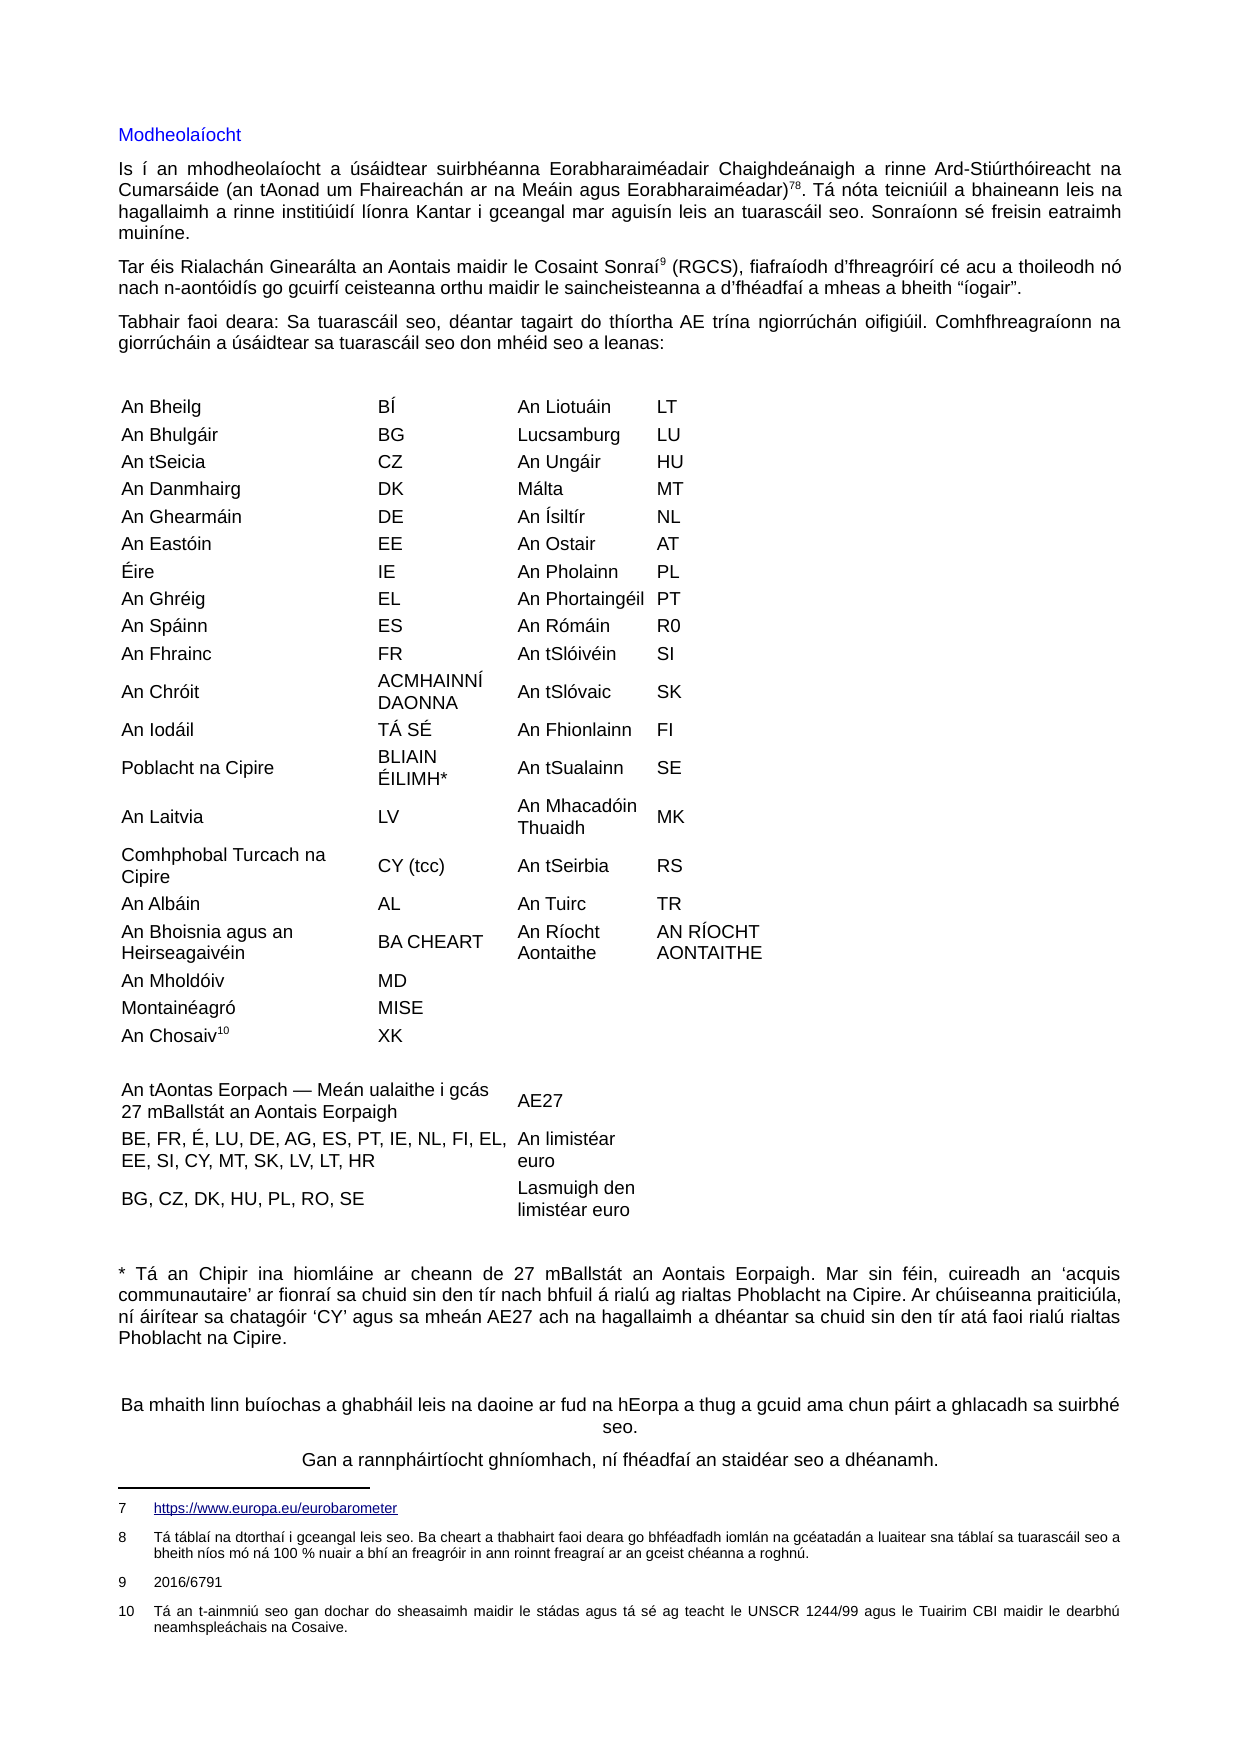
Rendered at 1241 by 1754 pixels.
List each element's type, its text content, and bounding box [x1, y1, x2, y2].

table_cell An Fhrainc [118, 640, 375, 667]
table_cell [654, 1049, 793, 1076]
table_cell Poblacht na Cipire [118, 744, 375, 792]
table_cell MD [375, 967, 514, 994]
table_cell EL [375, 585, 514, 612]
text Is í an mhodheolaíocht a úsáidtear suirbhéanna Eorabharaiméadair Chaighdeánaigh a rinne Ard-Stiúrthóireacht na Cumarsáide (an tAonad um Fhaireachán ar na Meáin agus Eorabharaiméadar). Tá nóta teicniúil a bhaineann leis na hagallaimh a rinne institiúidí líonra Kantar i gceangal mar aguisín leis an tuarascáil seo. Sonraíonn sé freisin eatraimh muiníne. [118, 157, 1122, 244]
table_cell DE [375, 503, 514, 530]
text Modheolaíocht [118, 124, 1122, 146]
table_cell SE [654, 744, 793, 792]
table_cell AN RÍOCHT AONTAITHE [654, 918, 793, 967]
table_cell [514, 1049, 654, 1076]
table_cell An Ríocht Aontaithe [514, 918, 654, 967]
table_cell An Spáinn [118, 612, 375, 640]
table_cell Málta [514, 475, 654, 503]
table_cell An Mholdóiv [118, 967, 375, 994]
table_cell An Laitvia [118, 793, 375, 841]
table_cell [654, 1021, 793, 1049]
table_cell An Chosaiv [118, 1021, 375, 1049]
table_cell [514, 967, 654, 994]
table_cell CZ [375, 448, 514, 475]
table_cell BG, CZ, DK, HU, PL, RO, SE [118, 1174, 514, 1223]
table_cell An Ghearmáin [118, 503, 375, 530]
table_cell BLIAIN ÉILIMH* [375, 744, 514, 792]
table_cell Comhphobal Turcach na Cipire [118, 841, 375, 890]
table_cell An Phortaingéil [514, 585, 654, 612]
text Tá táblaí na dtorthaí i gceangal leis seo. Ba cheart a thabhairt faoi deara go bhféadfadh iomlán na gcéatadán a luaitear sna táblaí sa tuarascáil seo a bheith níos mó ná 100 % nuair a bhí an freagróir in ann roinnt freagraí ar an gceist chéanna a roghnú. [118, 1528, 1122, 1562]
table_cell TR [654, 890, 793, 918]
text Tabhair faoi deara: Sa tuarascáil seo, déantar tagairt do thíortha AE trína ngiorrúchán oifigiúil. Comhfhreagraíonn na giorrúcháin a úsáidtear sa tuarascáil seo don mhéid seo a leanas: [118, 311, 1122, 354]
table_cell An Bhulgáir [118, 421, 375, 448]
table_cell An Iodáil [118, 716, 375, 743]
table_cell An Ísiltír [514, 503, 654, 530]
table_cell BA CHEART [375, 918, 514, 967]
table_cell [118, 1049, 514, 1076]
table_cell An tSlóvaic [514, 667, 654, 716]
table_cell An tSlóivéin [514, 640, 654, 667]
table_cell MK [654, 793, 793, 841]
table_cell An Danmhairg [118, 475, 375, 503]
table_cell An tAontas Eorpach — Meán ualaithe i gcás 27 mBallstát an Aontais Eorpaigh [118, 1076, 514, 1125]
table_cell MT [654, 475, 793, 503]
table_header BÍ [375, 393, 514, 421]
table_cell An Chróit [118, 667, 375, 716]
table_header LT [654, 393, 793, 421]
table_cell An tSeicia [118, 448, 375, 475]
table_cell Lucsamburg [514, 421, 654, 448]
table_cell BG [375, 421, 514, 448]
table_cell An Rómáin [514, 612, 654, 640]
text https://www.europa.eu/eurobarometer [118, 1499, 1122, 1516]
table_cell R0 [654, 612, 793, 640]
table_cell DK [375, 475, 514, 503]
text Tar éis Rialachán Ginearálta an Aontais maidir le Cosaint Sonraí (RGCS), fiafraíodh d’fhreagróirí cé acu a thoileodh nó nach n-aontóidís go gcuirfí ceisteanna orthu maidir le saincheisteanna a d’fhéadfaí a mheas a bheith “íogair”. [118, 256, 1122, 299]
table_cell MISE [375, 994, 514, 1021]
table_cell ACMHAINNÍ DAONNA [375, 667, 514, 716]
table_cell PT [654, 585, 793, 612]
table_header An Liotuáin [514, 393, 654, 421]
table_cell PL [654, 558, 793, 585]
text Ba mhaith linn buíochas a ghabháil leis na daoine ar fud na hEorpa a thug a gcuid ama chun páirt a ghlacadh sa suirbhé seo. [118, 1394, 1122, 1437]
table_cell An Pholainn [514, 558, 654, 585]
table_cell An limistéar euro [514, 1125, 654, 1174]
table_cell ES [375, 612, 514, 640]
table_cell [514, 994, 654, 1021]
table_header An Bheilg [118, 393, 375, 421]
table_cell An Ungáir [514, 448, 654, 475]
table_cell AE27 [514, 1076, 654, 1125]
table_cell XK [375, 1021, 514, 1049]
table_cell RS [654, 841, 793, 890]
table_cell An Eastóin [118, 530, 375, 557]
table_cell NL [654, 503, 793, 530]
table_cell FR [375, 640, 514, 667]
table_cell EE [375, 530, 514, 557]
table_cell An Ghréig [118, 585, 375, 612]
table_cell Lasmuigh den limistéar euro [514, 1174, 654, 1223]
table_cell An tSualainn [514, 744, 654, 792]
text Gan a rannpháirtíocht ghníomhach, ní fhéadfaí an staidéar seo a dhéanamh. [118, 1449, 1122, 1471]
table_cell An Tuirc [514, 890, 654, 918]
table_cell LV [375, 793, 514, 841]
table_cell SI [654, 640, 793, 667]
table_cell IE [375, 558, 514, 585]
table_cell [654, 1125, 793, 1174]
table_cell AL [375, 890, 514, 918]
table_cell CY (tcc) [375, 841, 514, 890]
table_cell An Albáin [118, 890, 375, 918]
table_cell An Fhionlainn [514, 716, 654, 743]
table_cell SK [654, 667, 793, 716]
text 2016/6791 [118, 1574, 1122, 1590]
table_cell BE, FR, É, LU, DE, AG, ES, PT, IE, NL, FI, EL, EE, SI, CY, MT, SK, LV, LT, HR [118, 1125, 514, 1174]
table_cell An Mhacadóin Thuaidh [514, 793, 654, 841]
table_cell [654, 1076, 793, 1125]
table_cell TÁ SÉ [375, 716, 514, 743]
table_cell [654, 994, 793, 1021]
table_cell [654, 1174, 793, 1223]
table_cell An Ostair [514, 530, 654, 557]
table_cell An Bhoisnia agus an Heirseagaivéin [118, 918, 375, 967]
table_cell An tSeirbia [514, 841, 654, 890]
table_cell Montainéagró [118, 994, 375, 1021]
table_cell LU [654, 421, 793, 448]
table_cell Éire [118, 558, 375, 585]
table_cell AT [654, 530, 793, 557]
table_cell [514, 1021, 654, 1049]
table_cell FI [654, 716, 793, 743]
table_cell [654, 967, 793, 994]
table_cell HU [654, 448, 793, 475]
text * Tá an Chipir ina hiomláine ar cheann de 27 mBallstát an Aontais Eorpaigh. Mar sin féin, cuireadh an ‘acquis communautaire’ ar fionraí sa chuid sin den tír nach bhfuil á rialú ag rialtas Phoblacht na Cipire. Ar chúiseanna praiticiúla, ní áirítear sa chatagóir ‘CY’ agus sa mheán AE27 ach na hagallaimh a dhéantar sa chuid sin den tír atá faoi rialú rialtas Phoblacht na Cipire. [118, 1262, 1122, 1349]
